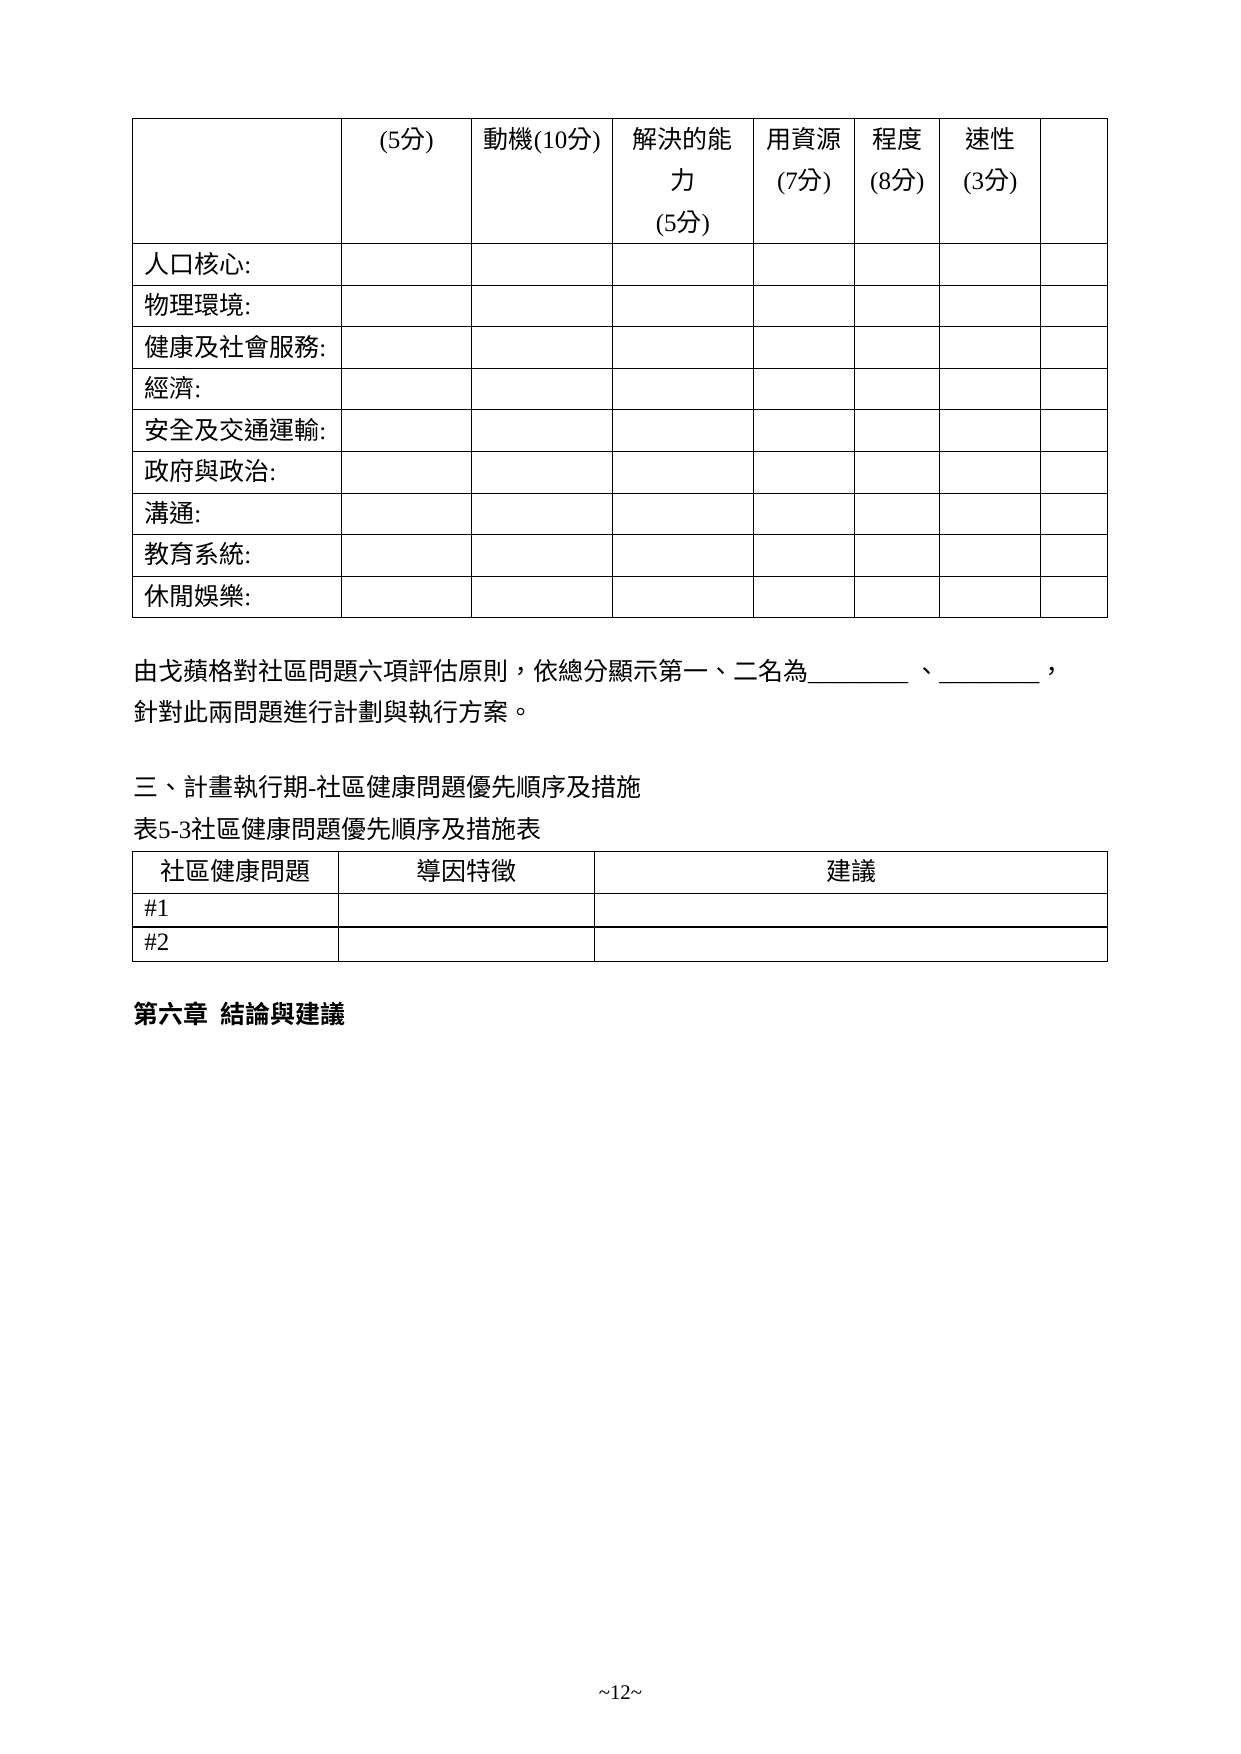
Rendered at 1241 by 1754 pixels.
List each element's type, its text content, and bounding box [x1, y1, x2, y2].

table_cell [855, 286, 939, 326]
table_header 導因特徵 [339, 852, 594, 892]
text 由戈蘋格對社區問題六項評估原則，依總分顯示第一、二名為________ 、________， 針對此兩問題進行計劃與執行方案。 [133, 651, 1107, 729]
table_cell [940, 369, 1040, 409]
table_cell [1041, 244, 1107, 284]
table_cell [613, 244, 753, 284]
table_cell [855, 535, 939, 576]
table_cell [472, 327, 612, 368]
table_cell [754, 577, 854, 617]
table_cell [754, 410, 854, 451]
table_cell [855, 577, 939, 617]
text 表5-3社區健康問題優先順序及措施表 [133, 809, 1107, 845]
table_cell [613, 535, 753, 576]
table_cell [940, 452, 1040, 492]
table_cell #1 [133, 894, 338, 926]
table_cell [472, 410, 612, 451]
table_header 用資源 (7分) [754, 119, 854, 243]
table_header 程度 (8分) [855, 119, 939, 243]
table_cell [855, 244, 939, 284]
table_cell [754, 369, 854, 409]
table_cell [613, 494, 753, 534]
table_header 建議 [595, 852, 1107, 892]
table_cell [595, 928, 1107, 961]
table_cell [342, 535, 471, 576]
table_cell [342, 410, 471, 451]
table_cell [339, 928, 594, 961]
table_cell [855, 452, 939, 492]
table_cell [472, 535, 612, 576]
table_cell [472, 452, 612, 492]
table_header 速性 (3分) [940, 119, 1040, 243]
table_cell [595, 894, 1107, 926]
table_cell [940, 410, 1040, 451]
table_cell [342, 286, 471, 326]
table_cell 安全及交通運輸: [133, 410, 341, 451]
table_cell [342, 244, 471, 284]
table_cell [754, 452, 854, 492]
table_cell [472, 577, 612, 617]
table_cell [855, 369, 939, 409]
table_cell [1041, 494, 1107, 534]
table_cell 教育系統: [133, 535, 341, 576]
table_cell 政府與政治: [133, 452, 341, 492]
table_cell [940, 244, 1040, 284]
table_cell [1041, 286, 1107, 326]
table_cell [472, 286, 612, 326]
table_cell [940, 327, 1040, 368]
table_cell 經濟: [133, 369, 341, 409]
table_cell [342, 494, 471, 534]
table_cell [940, 535, 1040, 576]
table_header 社區健康問題 [133, 852, 338, 892]
table_cell [472, 244, 612, 284]
table_cell 人口核心: [133, 244, 341, 284]
table_cell 休閒娛樂: [133, 577, 341, 617]
table_cell [339, 894, 594, 926]
table_cell [940, 577, 1040, 617]
table_header [1041, 119, 1107, 243]
table_header 解決的能力 (5分) [613, 119, 753, 243]
table_cell [1041, 577, 1107, 617]
text 第六章 結論與建議 [133, 994, 1107, 1031]
table_cell 物理環境: [133, 286, 341, 326]
table_cell [342, 452, 471, 492]
table_cell [342, 369, 471, 409]
table_cell [613, 577, 753, 617]
table_cell [472, 369, 612, 409]
table_cell [472, 494, 612, 534]
table_cell [754, 327, 854, 368]
table_cell [613, 410, 753, 451]
table_cell [342, 577, 471, 617]
text 三、計畫執行期-社區健康問題優先順序及措施 [133, 767, 1107, 804]
table_cell [754, 286, 854, 326]
table_cell [855, 494, 939, 534]
table_cell [613, 369, 753, 409]
table_cell [1041, 452, 1107, 492]
table_cell [342, 327, 471, 368]
table_cell 健康及社會服務: [133, 327, 341, 368]
table_cell [1041, 410, 1107, 451]
table_cell 溝通: [133, 494, 341, 534]
table_cell [754, 535, 854, 576]
table_cell [754, 494, 854, 534]
table_cell [613, 327, 753, 368]
table_cell [940, 494, 1040, 534]
table_cell [855, 410, 939, 451]
table_cell [613, 286, 753, 326]
table_cell #2 [133, 928, 338, 961]
table_cell [1041, 369, 1107, 409]
table_header (5分) [342, 119, 471, 243]
table_cell [855, 327, 939, 368]
table_header [133, 119, 341, 243]
table_cell [940, 286, 1040, 326]
table_cell [613, 452, 753, 492]
table_cell [1041, 327, 1107, 368]
table_cell [754, 244, 854, 284]
table_cell [1041, 535, 1107, 576]
table_header 動機(10分) [472, 119, 612, 243]
